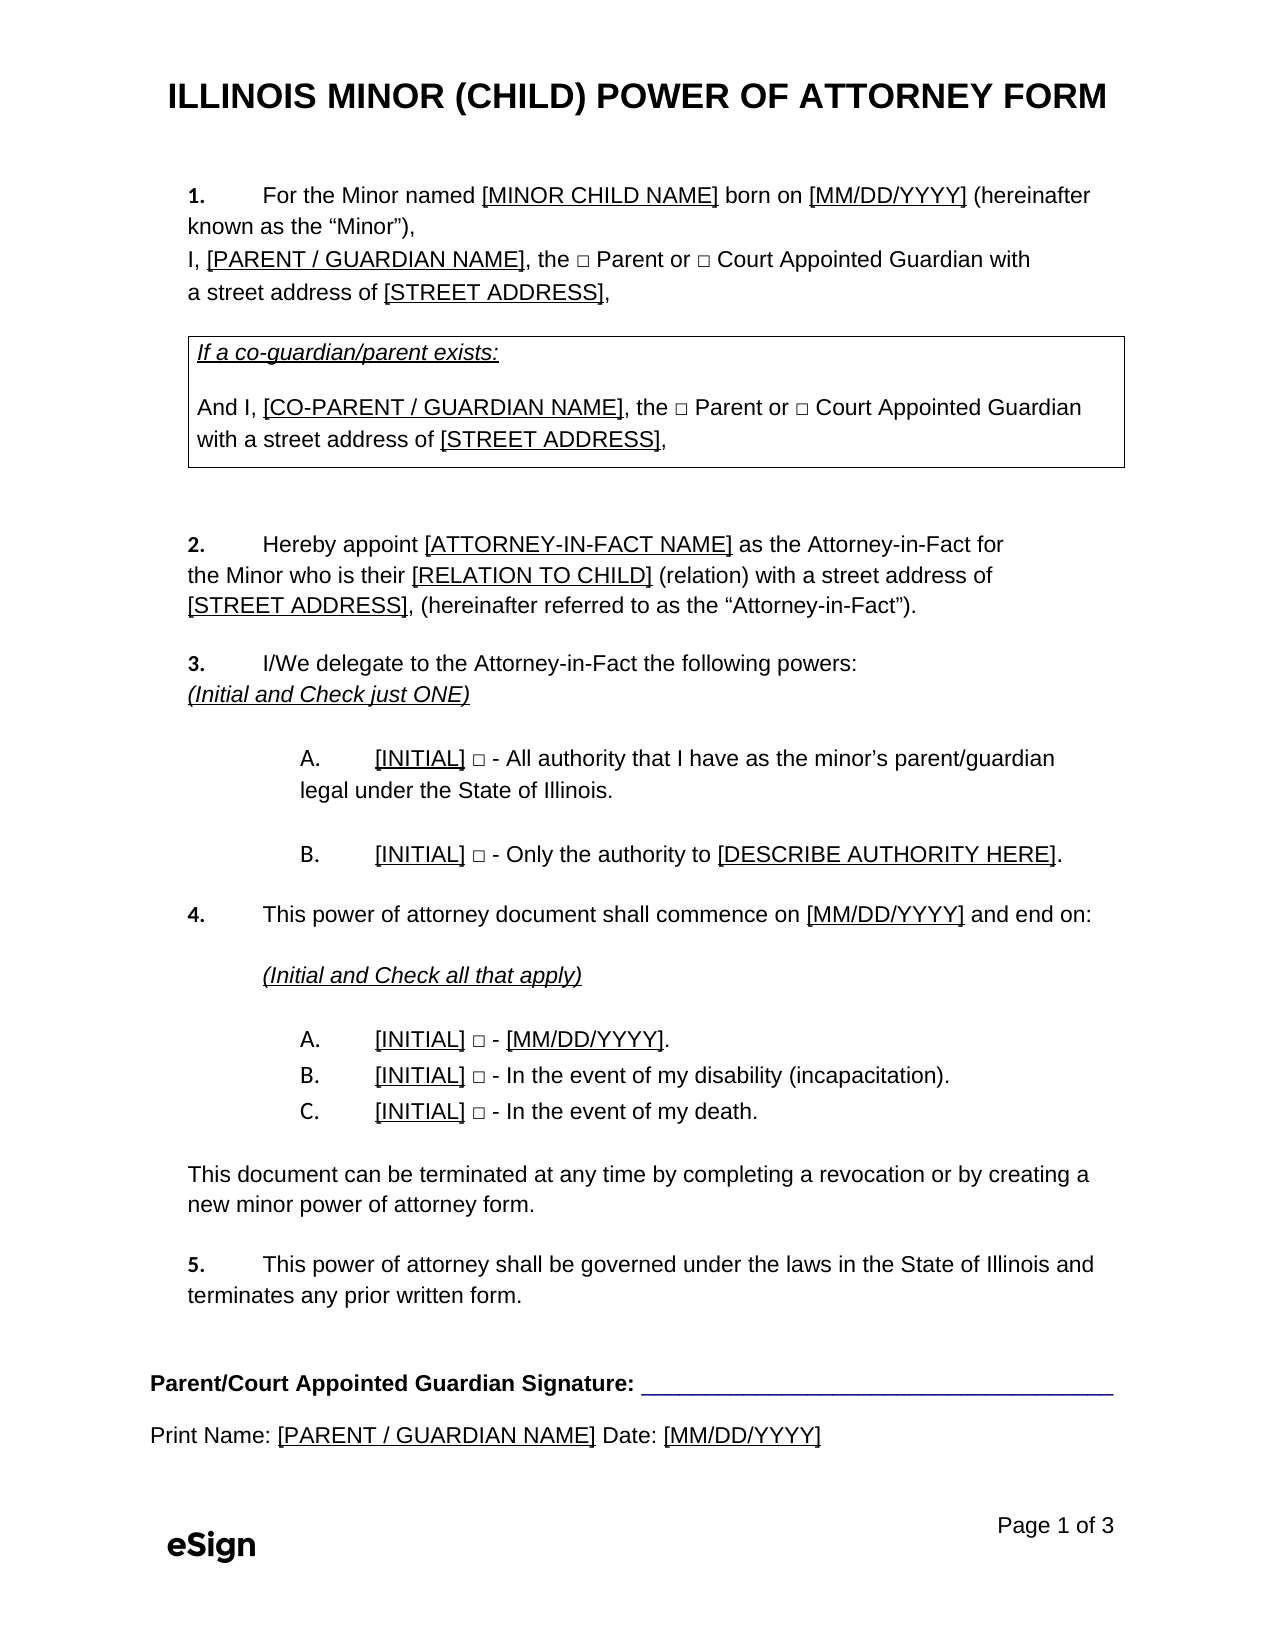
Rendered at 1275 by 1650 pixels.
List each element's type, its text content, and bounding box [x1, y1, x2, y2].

list For the Minor named [MINOR CHILD NAME] born on [MM/DD/YYYY] (hereinafter known as the “Minor”), [187, 181, 1125, 239]
list This power of attorney shall be governed under the laws in the State of Illinois and terminates any prior written form. [187, 1250, 1125, 1308]
list [INITIAL] ☐ - All authority that I have as the minor’s parent/guardian [300, 741, 1125, 773]
list [INITIAL] ☐ - [MM/DD/YYYY]. [300, 1023, 1125, 1054]
list the Minor who is their [RELATION TO CHILD] (relation) with a street address of [187, 562, 1125, 588]
list [INITIAL] ☐ - In the event of my death. [300, 1095, 1125, 1126]
list I/We delegate to the Attorney-in-Fact the following powers: [187, 649, 1125, 677]
list And I, [CO-PARENT / GUARDIAN NAME], the ☐ Parent or ☐ Court Appointed Guardian with a street address of [STREET ADDRESS], [189, 388, 1124, 467]
text Parent/Court Appointed Guardian Signature: _____________________________________ [150, 1370, 1122, 1396]
list I, [PARENT / GUARDIAN NAME], the ☐ Parent or ☐ Court Appointed Guardian with [187, 243, 1125, 274]
list Hereby appoint [ATTORNEY-IN-FACT NAME] as the Attorney-in-Fact for [187, 530, 1125, 558]
list legal under the State of Illinois. [300, 777, 1125, 804]
list a street address of [STREET ADDRESS], [187, 279, 1125, 305]
list [INITIAL] ☐ - In the event of my disability (incapacitation). [300, 1059, 1125, 1090]
text (Initial and Check just ONE) [150, 681, 1125, 707]
list [INITIAL] ☐ - Only the authority to [DESCRIBE AUTHORITY HERE]. [300, 838, 1125, 869]
list [STREET ADDRESS], (hereinafter referred to as the “Attorney-in-Fact”). [187, 592, 1125, 619]
list This power of attorney document shall commence on [MM/DD/YYYY] and end on: [187, 900, 1125, 928]
list This document can be terminated at any time by completing a revocation or by creating a new minor power of attorney form. [187, 1161, 1125, 1217]
text (Initial and Check all that apply) [225, 962, 1125, 989]
text ILLINOIS MINOR (CHILD) POWER OF ATTORNEY FORM [150, 75, 1125, 116]
list If a co-guardian/parent exists: [189, 337, 1124, 365]
text Print Name: [PARENT / GUARDIAN NAME] Date: [MM/DD/YYYY] [150, 1422, 1122, 1449]
